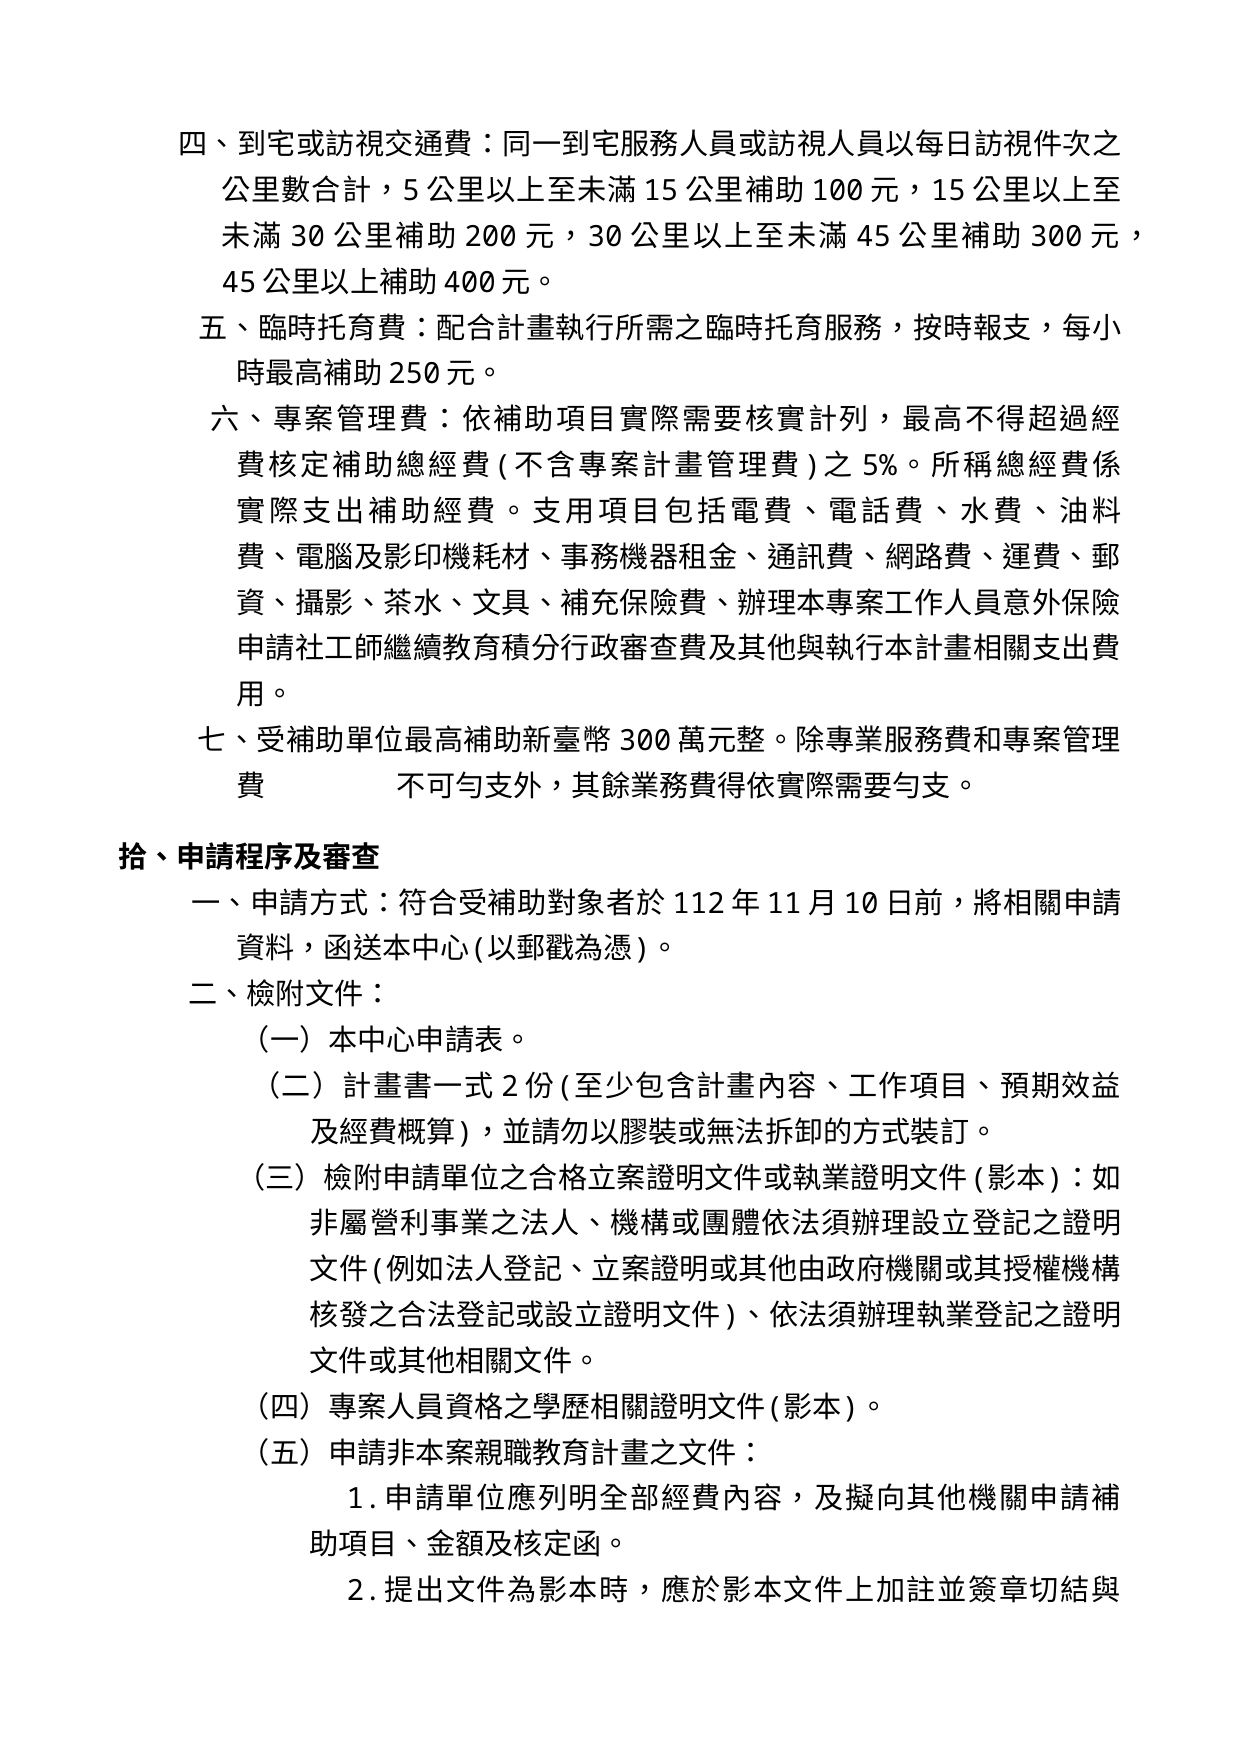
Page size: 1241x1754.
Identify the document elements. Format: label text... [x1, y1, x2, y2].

text （四）專案人員資格之學歷相關證明文件(影本)。 [118, 1381, 1122, 1426]
text 五、臨時托育費：配合計畫執行所需之臨時托育服務，按時報支，每小時最高補助250元。 [89, 301, 1122, 393]
text 一、申請方式：符合受補助對象者於112年11月10日前，將相關申請資料，函送本中心(以郵戳為憑)。 [118, 876, 1122, 968]
text 七、受補助單位最高補助新臺幣300萬元整。除專業服務費和專案管理費 不可勻支外，其餘業務費得依實際需要勻支。 [89, 714, 1122, 806]
text （五）申請非本案親職教育計畫之文件： [118, 1426, 1122, 1472]
text 二、檢附文件： [118, 968, 1122, 1014]
text 拾、申請程序及審查 [118, 831, 1122, 876]
text 六、專案管理費：依補助項目實際需要核實計列，最高不得超過經 費核定補助總經費(不含專案計畫管理費)之5%。所稱總經費係 實際支出補助經費。支用項目包括電費、電話費、水費、油料 費、電腦及影印機耗材、事務機器租金、通訊費、網路費、運費、郵資、攝影、茶水、文具、補充保險費、辦理本專案工作人員意外保險、申請社工師繼續教育積分行政審查費及其他與執行本計畫相關支出費用。 [89, 393, 1122, 714]
text （一）本中心申請表。 [118, 1014, 1122, 1060]
text （三）檢附申請單位之合格立案證明文件或執業證明文件(影本)：如非屬營利事業之法人、機構或團體依法須辦理設立登記之證明文件(例如法人登記、立案證明或其他由政府機關或其授權機構核發之合法登記或設立證明文件)、依法須辦理執業登記之證明文件或其他相關文件。 [148, 1151, 1122, 1381]
text （二）計畫書一式2份(至少包含計畫內容、工作項目、預期效益 及經費概算)，並請勿以膠裝或無法拆卸的方式裝訂。 [118, 1060, 1122, 1151]
text 2.提出文件為影本時，應於影本文件上加註並簽章切結與 [118, 1564, 1122, 1610]
text 四、到宅或訪視交通費：同一到宅服務人員或訪視人員以每日訪視件次之公里數合計，5公里以上至未滿15公里補助100元，15公里以上至未滿30公里補助200元，30公里以上至未滿45公里補助300元，45公里以上補助400元。 [89, 118, 1122, 301]
text 1.申請單位應列明全部經費內容，及擬向其他機關申請補 助項目、金額及核定函。 [118, 1472, 1122, 1564]
